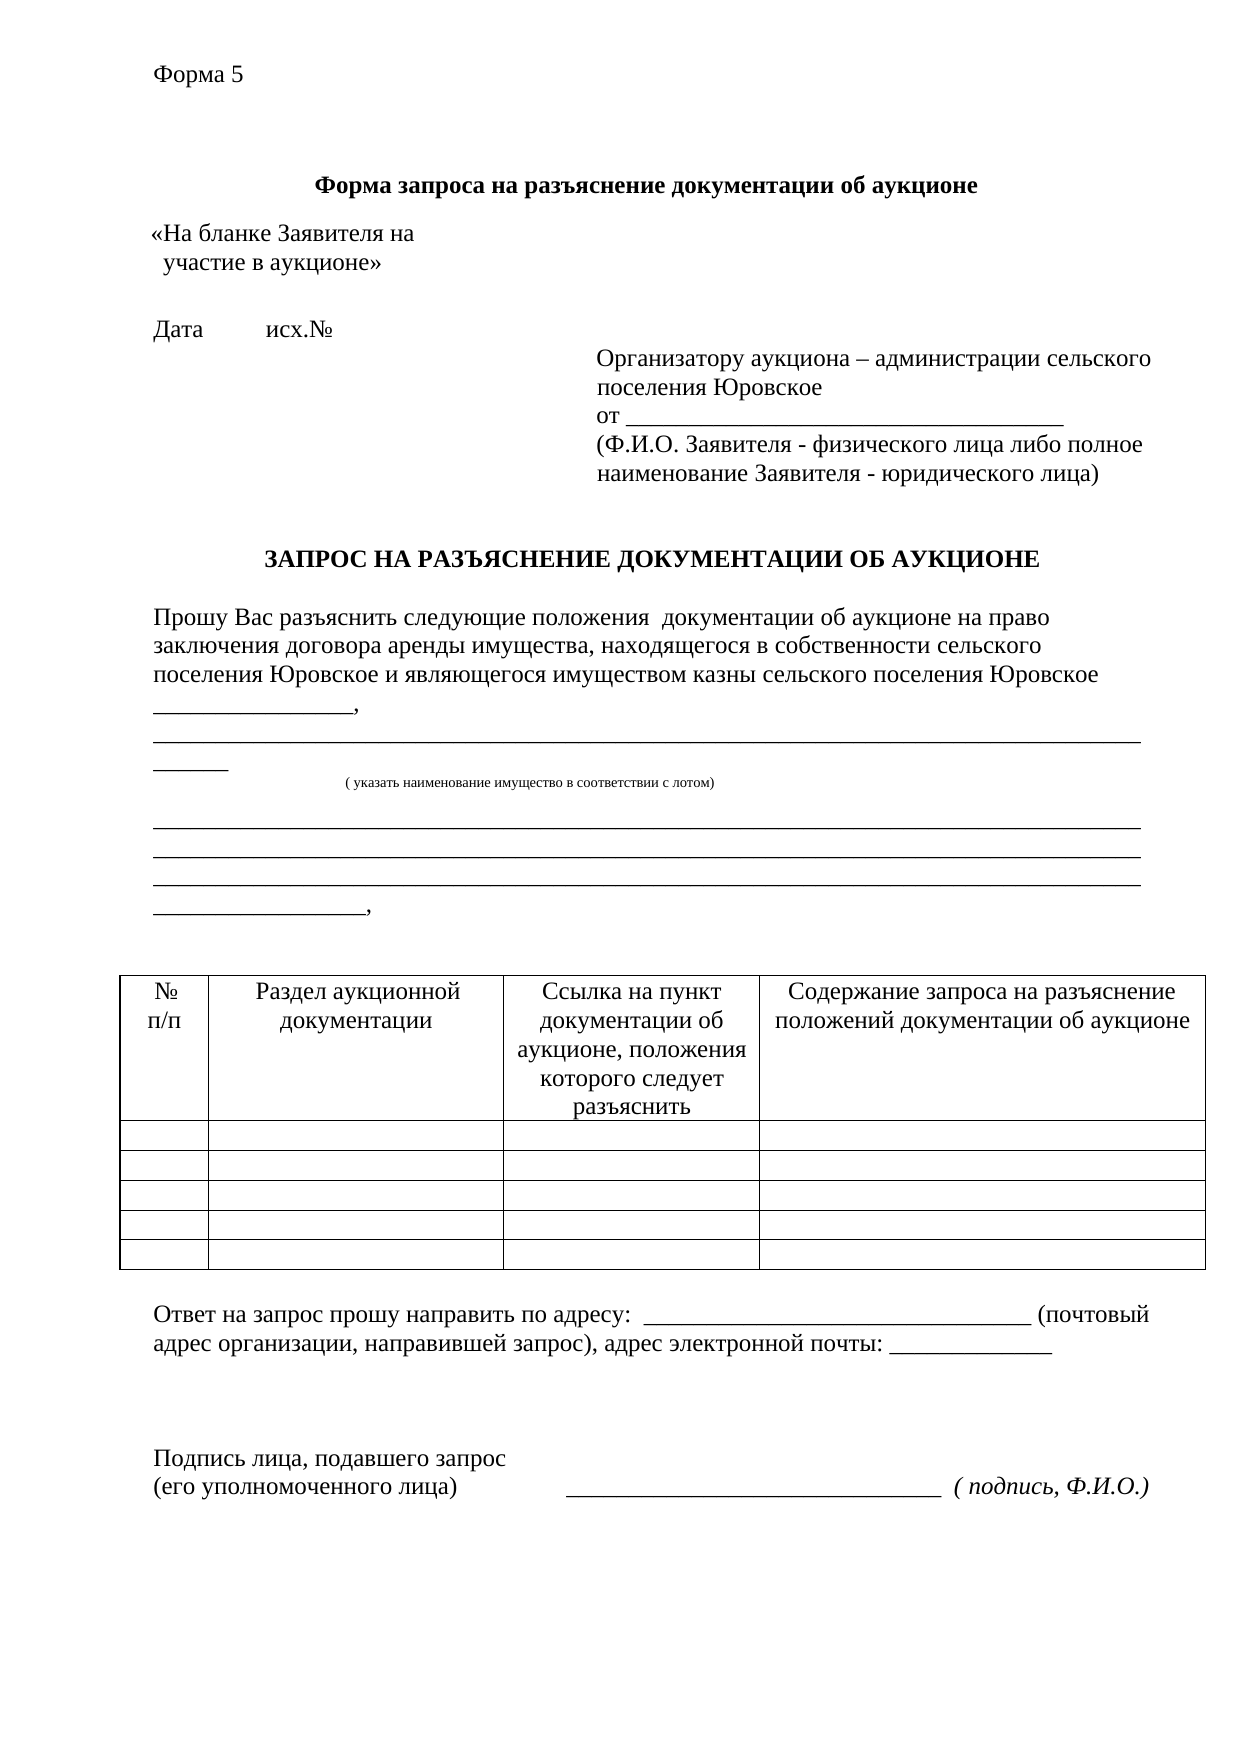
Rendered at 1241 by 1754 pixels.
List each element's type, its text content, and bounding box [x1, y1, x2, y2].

text от ___________________________________ [596, 400, 1152, 429]
table_cell [760, 1211, 1205, 1239]
text ЗАПРОС НА РАЗЪЯСНЕНИЕ ДОКУМЕНТАЦИИ ОБ АУКЦИОНЕ [153, 544, 1152, 573]
table_header № п/п [121, 976, 208, 1120]
table_cell [760, 1121, 1205, 1150]
text ______________________________________________________________________________________________________________________________________________________________________________________________________________________________________________________________, [153, 803, 1152, 918]
text Форма 5 [153, 59, 1152, 88]
table_cell [760, 1181, 1205, 1209]
text (его уполномоченного лица) ______________________________ ( подпись, Ф.И.О.) [153, 1471, 1152, 1500]
text участие в аукционе» [136, 247, 474, 276]
text Подпись лица, подавшего запрос [153, 1443, 1152, 1471]
table_cell [504, 1181, 759, 1209]
table_cell [504, 1211, 759, 1239]
table_cell [121, 1181, 208, 1209]
table_cell [209, 1240, 503, 1269]
table_cell [209, 1211, 503, 1239]
text Организатору аукциона – администрации сельского поселения Юровское [596, 343, 1152, 400]
table_cell [504, 1151, 759, 1180]
table_cell [121, 1151, 208, 1180]
text Ответ на запрос прошу направить по адресу: _______________________________ (почтовый адрес организации, направившей запрос), адрес электронной почты: _____________ [153, 1299, 1152, 1356]
table_header Раздел аукционной документации [209, 976, 503, 1120]
table_cell [209, 1181, 503, 1209]
text Дата исх.№ [153, 314, 1152, 343]
table_header Ссылка на пункт документации об аукционе, положения которого следует разъяснить [504, 976, 759, 1120]
text Форма запроса на разъяснение документации об аукционе [153, 170, 1152, 199]
table_cell [121, 1211, 208, 1239]
table_cell [209, 1151, 503, 1180]
text Прошу Вас разъяснить следующие положения документации об аукционе на право заключения договора аренды имущества, находящегося в собственности сельского поселения Юровское и являющегося имуществом казны сельского поселения Юровское ________________, _____________________________________________________________________________________ [153, 602, 1152, 774]
table_cell [504, 1240, 759, 1269]
table_header Содержание запроса на разъяснение положений документации об аукционе [760, 976, 1205, 1120]
table_cell [504, 1121, 759, 1150]
table_cell [209, 1121, 503, 1150]
table_cell [121, 1121, 208, 1150]
text (Ф.И.О. Заявителя - физического лица либо полное наименование Заявителя - юридического лица) [596, 429, 1152, 487]
text ( указать наименование имущество в соответствии с лотом) [153, 774, 1152, 803]
text «На бланке Заявителя на [136, 218, 474, 247]
table_cell [121, 1240, 208, 1269]
table_cell [760, 1151, 1205, 1180]
table_cell [760, 1240, 1205, 1269]
